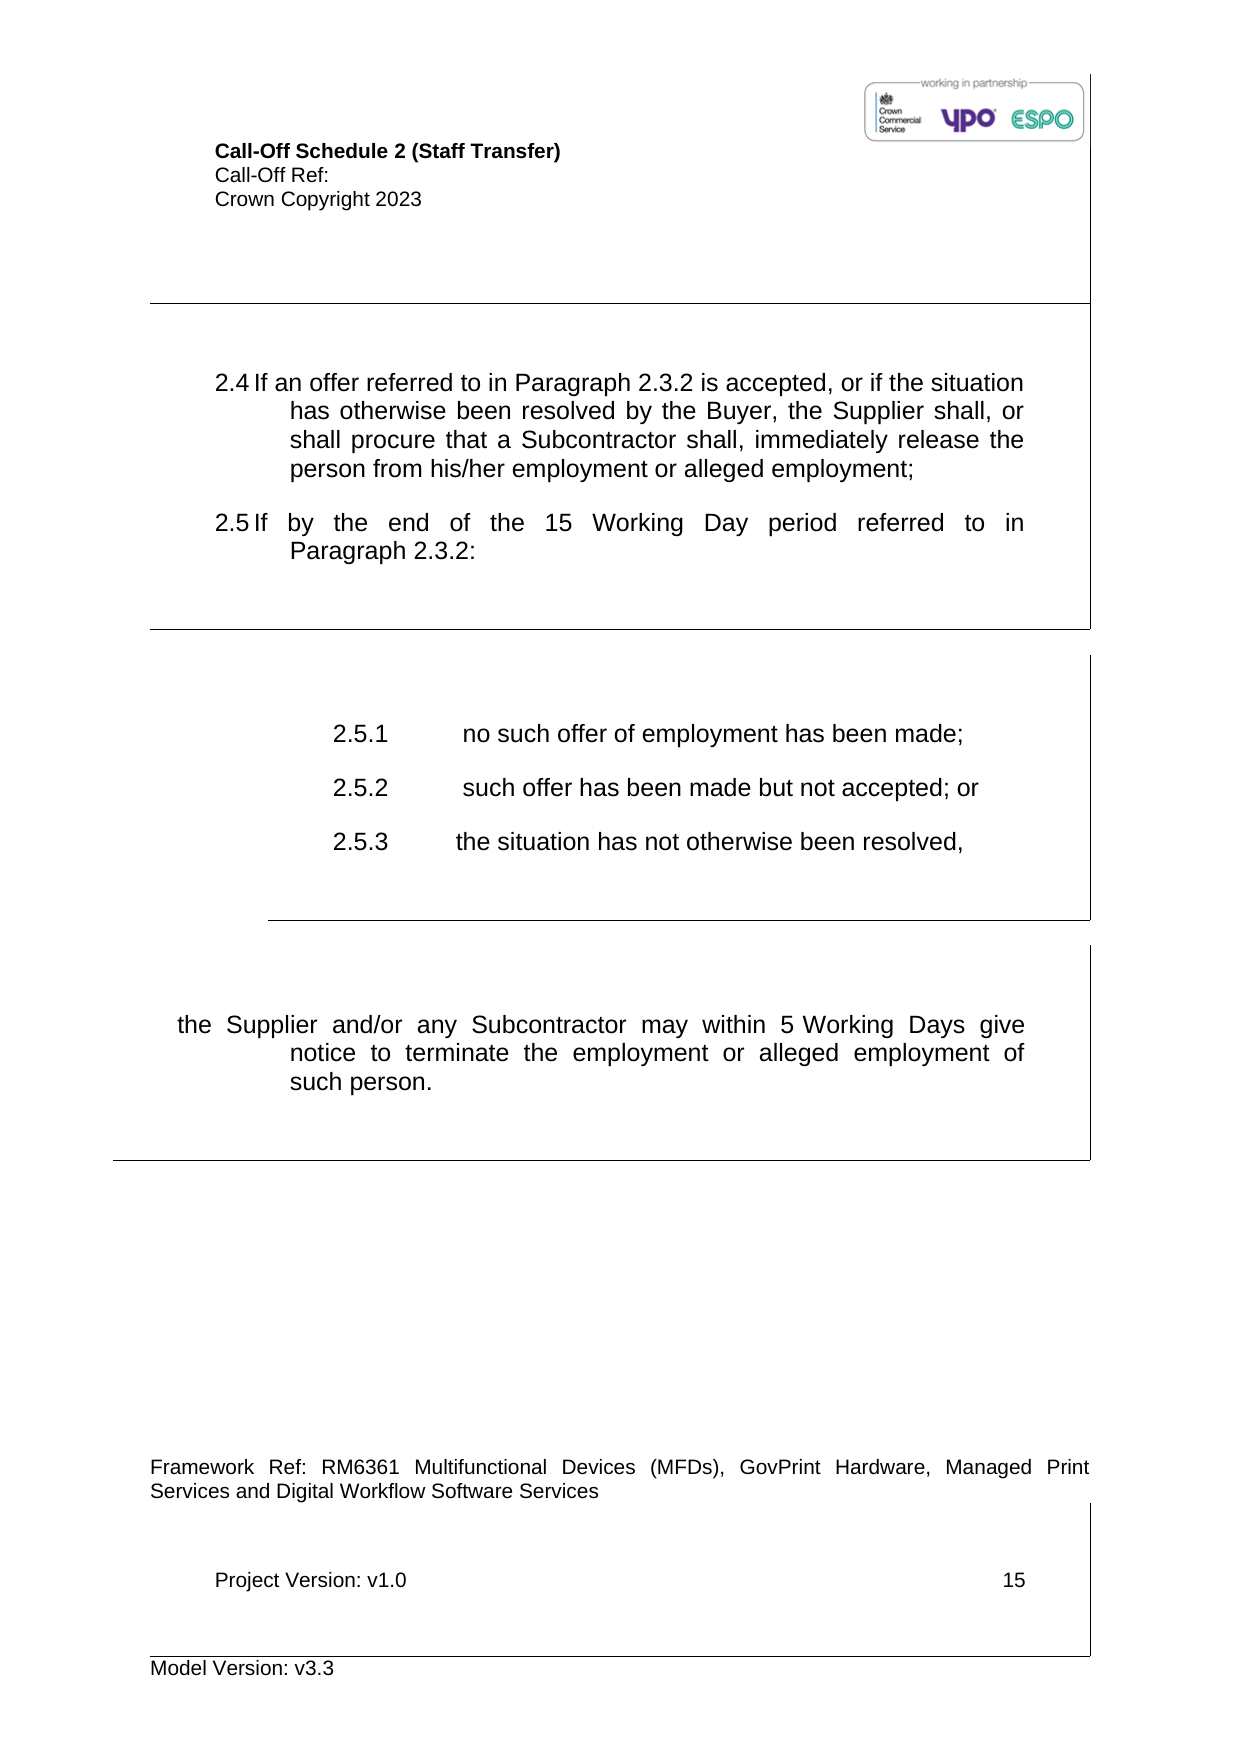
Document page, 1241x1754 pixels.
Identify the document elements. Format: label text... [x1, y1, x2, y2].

list the situation has not otherwise been resolved, [268, 762, 1090, 920]
text the Supplier and/or any Subcontractor may within 5 Working Days give notice to terminate the employment or alleged employment of such person. [112, 945, 1090, 1160]
list If by the end of the 15 Working Day period referred to in Paragraph 2.3.2: [150, 443, 1090, 629]
list no such offer of employment has been made; [268, 654, 1090, 708]
list If an offer referred to in Paragraph 2.3.2 is accepted, or if the situation has otherwise been resolved by the Buyer, the Supplier shall, or shall procure that a Subcontractor shall, immediately release the person from his/her employment or alleged employment; [150, 303, 1090, 443]
list such offer has been made but not accepted; or [268, 708, 1090, 762]
